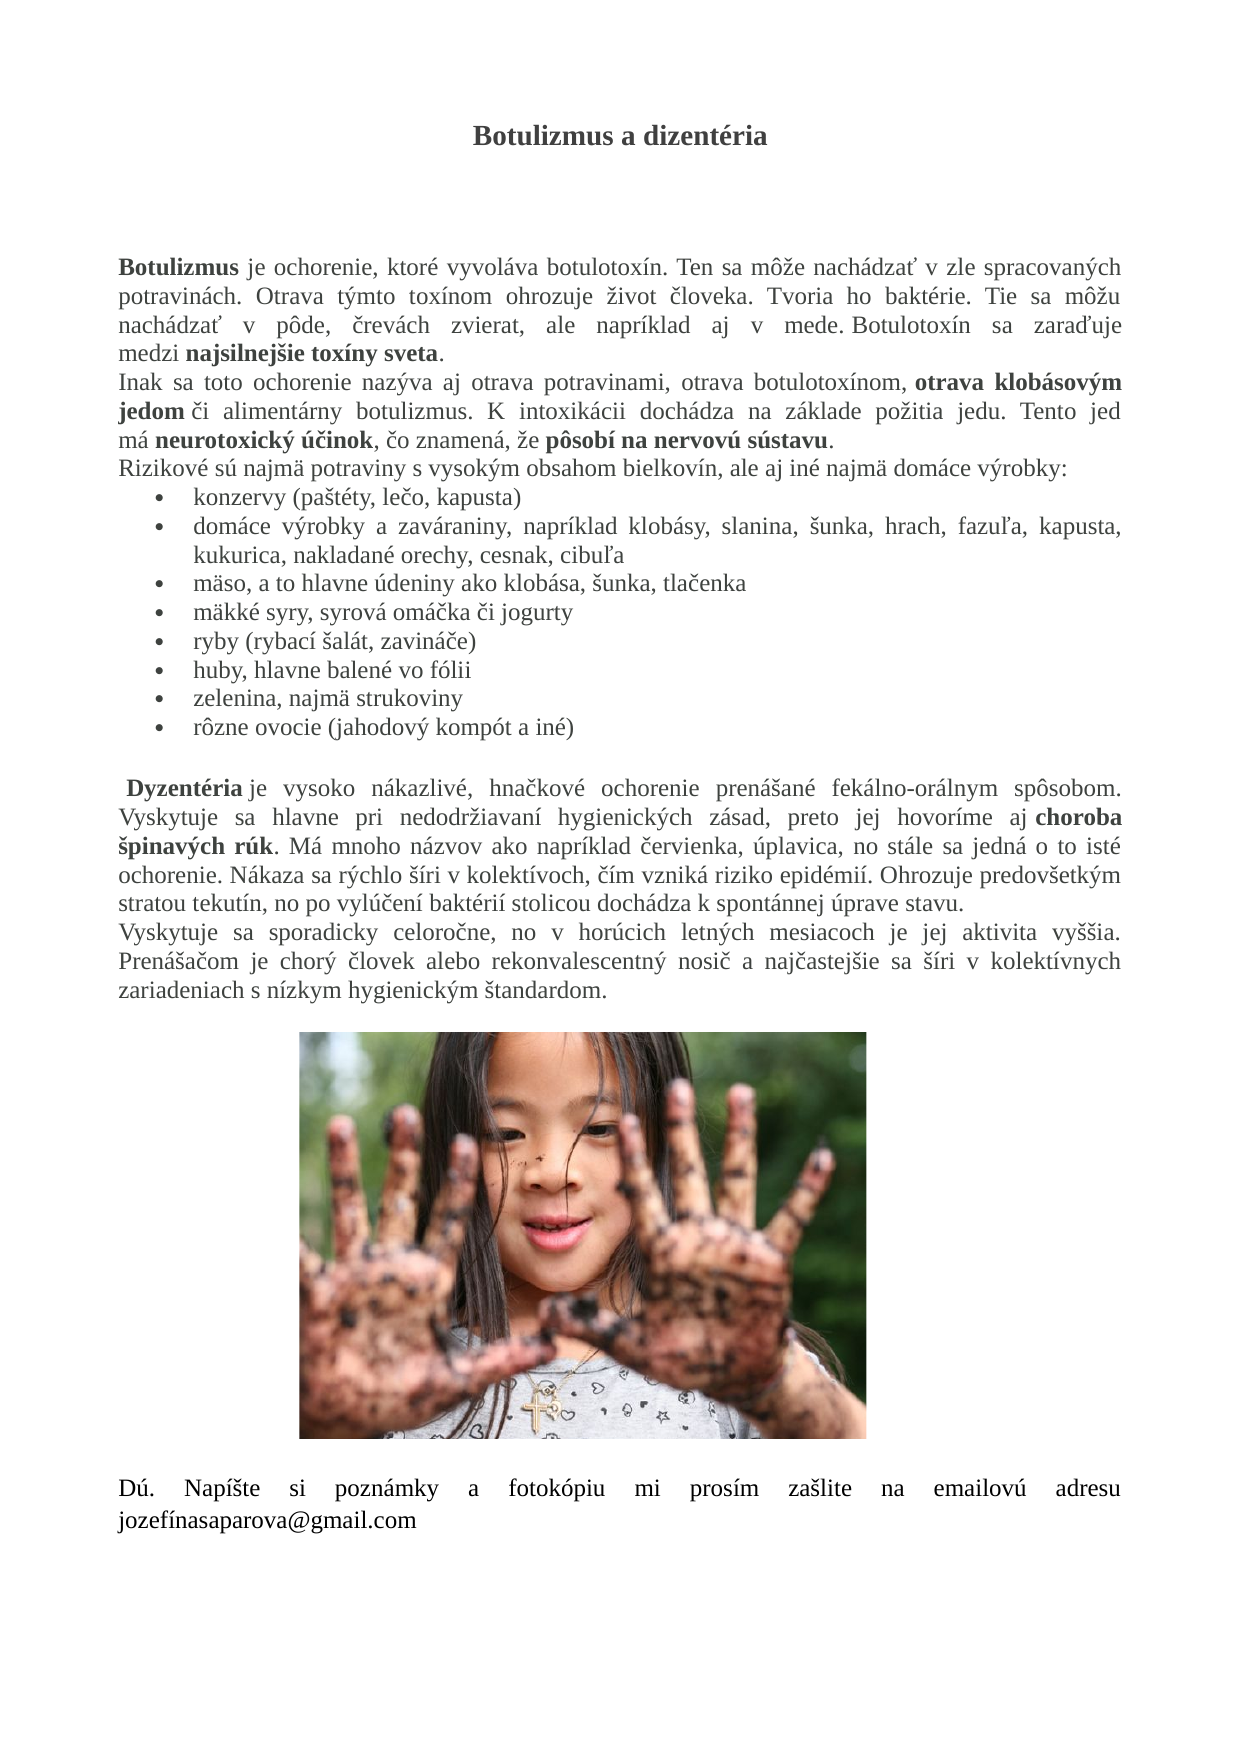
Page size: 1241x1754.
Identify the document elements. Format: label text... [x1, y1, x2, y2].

text Dú. Napíšte si poznámky a fotokópiu mi prosím zašlite na emailovú adresu jozefínasaparova@gmail.com [118, 1473, 1122, 1534]
text Botulizmus je ochorenie, ktoré vyvoláva botulotoxín. Ten sa môže nachádzať v zle spracovaných potravinách. Otrava týmto toxínom ohrozuje život človeka. Tvoria ho baktérie. Tie sa môžu nachádzať v pôde, črevách zvierat, ale napríklad aj v mede. Botulotoxín sa zaraďuje medzi najsilnejšie toxíny sveta. [118, 252, 1122, 367]
text Botulizmus a dizentéria [118, 118, 1122, 152]
list konzervy (paštéty, lečo, kapusta) [156, 482, 1122, 511]
text Dyzentéria je vysoko nákazlivé, hnačkové ochorenie prenášané fekálno-orálnym spôsobom. Vyskytuje sa hlavne pri nedodržiavaní hygienických zásad, preto jej hovoríme aj choroba špinavých rúk. Má mnoho názvov ako napríklad červienka, úplavica, no stále sa jedná o to isté ochorenie. Nákaza sa rýchlo šíri v kolektívoch, čím vzniká riziko epidémií. Ohrozuje predovšetkým stratou tekutín, no po vylúčení baktérií stolicou dochádza k spontánnej úprave stavu. [118, 770, 1122, 917]
picture [299, 1032, 867, 1439]
list mäso, a to hlavne údeniny ako klobása, šunka, tlačenka [156, 568, 1122, 597]
list huby, hlavne balené vo fólii [156, 655, 1122, 683]
list domáce výrobky a zaváraniny, napríklad klobásy, slanina, šunka, hrach, fazuľa, kapusta, kukurica, nakladané orechy, cesnak, cibuľa [156, 511, 1122, 568]
list ryby (rybací šalát, zavináče) [156, 626, 1122, 655]
text Rizikové sú najmä potraviny s vysokým obsahom bielkovín, ale aj iné najmä domáce výrobky: [118, 453, 1122, 482]
list rôzne ovocie (jahodový kompót a iné) [156, 712, 1122, 741]
list mäkké syry, syrová omáčka či jogurty [156, 597, 1122, 626]
text Vyskytuje sa sporadicky celoročne, no v horúcich letných mesiacoch je jej aktivita vyššia. Prenášačom je chorý človek alebo rekonvalescentný nosič a najčastejšie sa šíri v kolektívnych zariadeniach s nízkym hygienickým štandardom. [118, 917, 1122, 1003]
list zelenina, najmä strukoviny [156, 683, 1122, 712]
text Inak sa toto ochorenie nazýva aj otrava potravinami, otrava botulotoxínom, otrava klobásovým jedom či alimentárny botulizmus. K intoxikácii dochádza na základe požitia jedu. Tento jed má neurotoxický účinok, čo znamená, že pôsobí na nervovú sústavu. [118, 367, 1122, 453]
